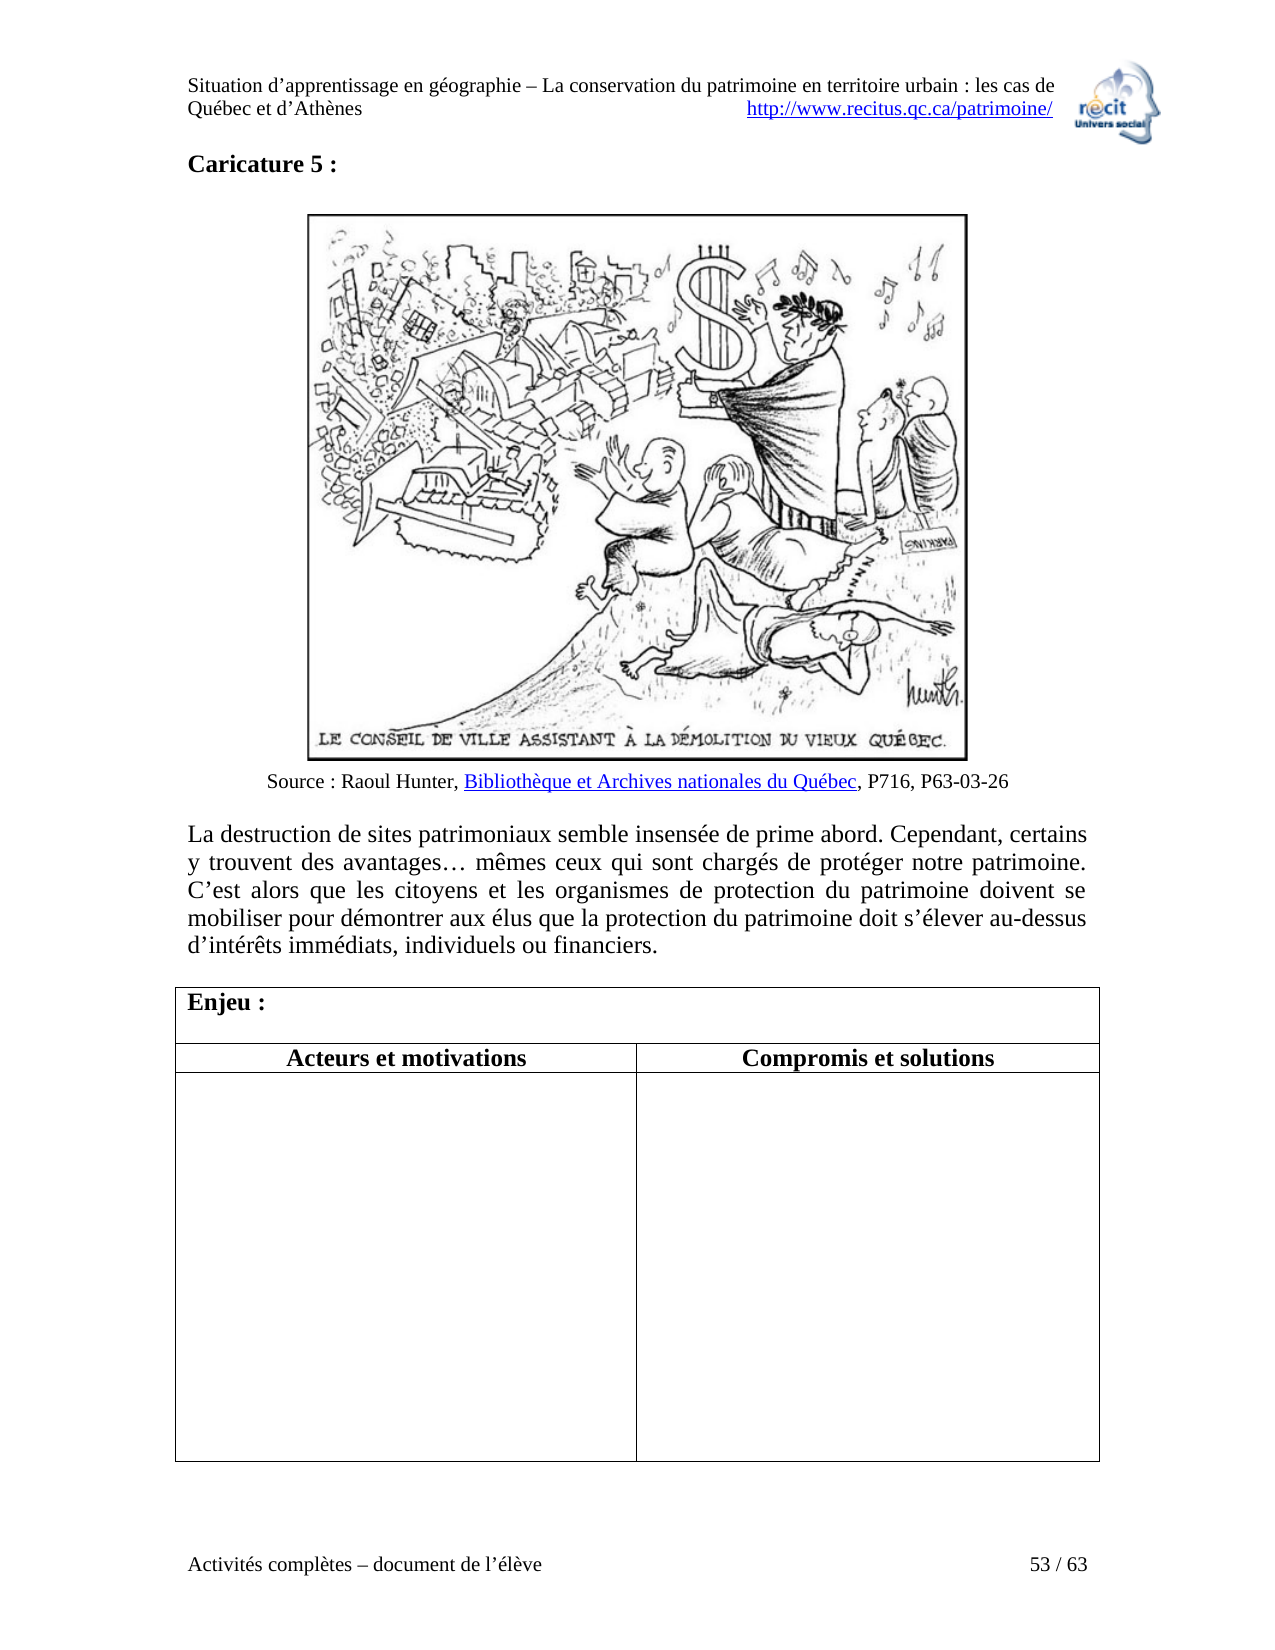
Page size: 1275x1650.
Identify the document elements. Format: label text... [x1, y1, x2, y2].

table_header Enjeu : [176, 988, 1099, 1043]
text Caricature 5 : [187, 150, 1087, 178]
table_cell [176, 1073, 636, 1461]
picture [1070, 57, 1161, 146]
table_cell Acteurs et motivations [176, 1044, 636, 1072]
table_cell Compromis et solutions [637, 1044, 1099, 1072]
text Source : Raoul Hunter, Bibliothèque et Archives nationales du Québec, P716, P63-03-26 [187, 205, 1087, 793]
text La destruction de sites patrimoniaux semble insensée de prime abord. Cependant, certains y trouvent des avantages… mêmes ceux qui sont chargés de protéger notre patrimoine. C’est alors que les citoyens et les organismes de protection du patrimoine doivent se mobiliser pour démontrer aux élus que la protection du patrimoine doit s’élever au-dessus d’intérêts immédiats, individuels ou financiers. [187, 821, 1087, 959]
picture [307, 214, 968, 761]
table_cell [637, 1073, 1099, 1461]
